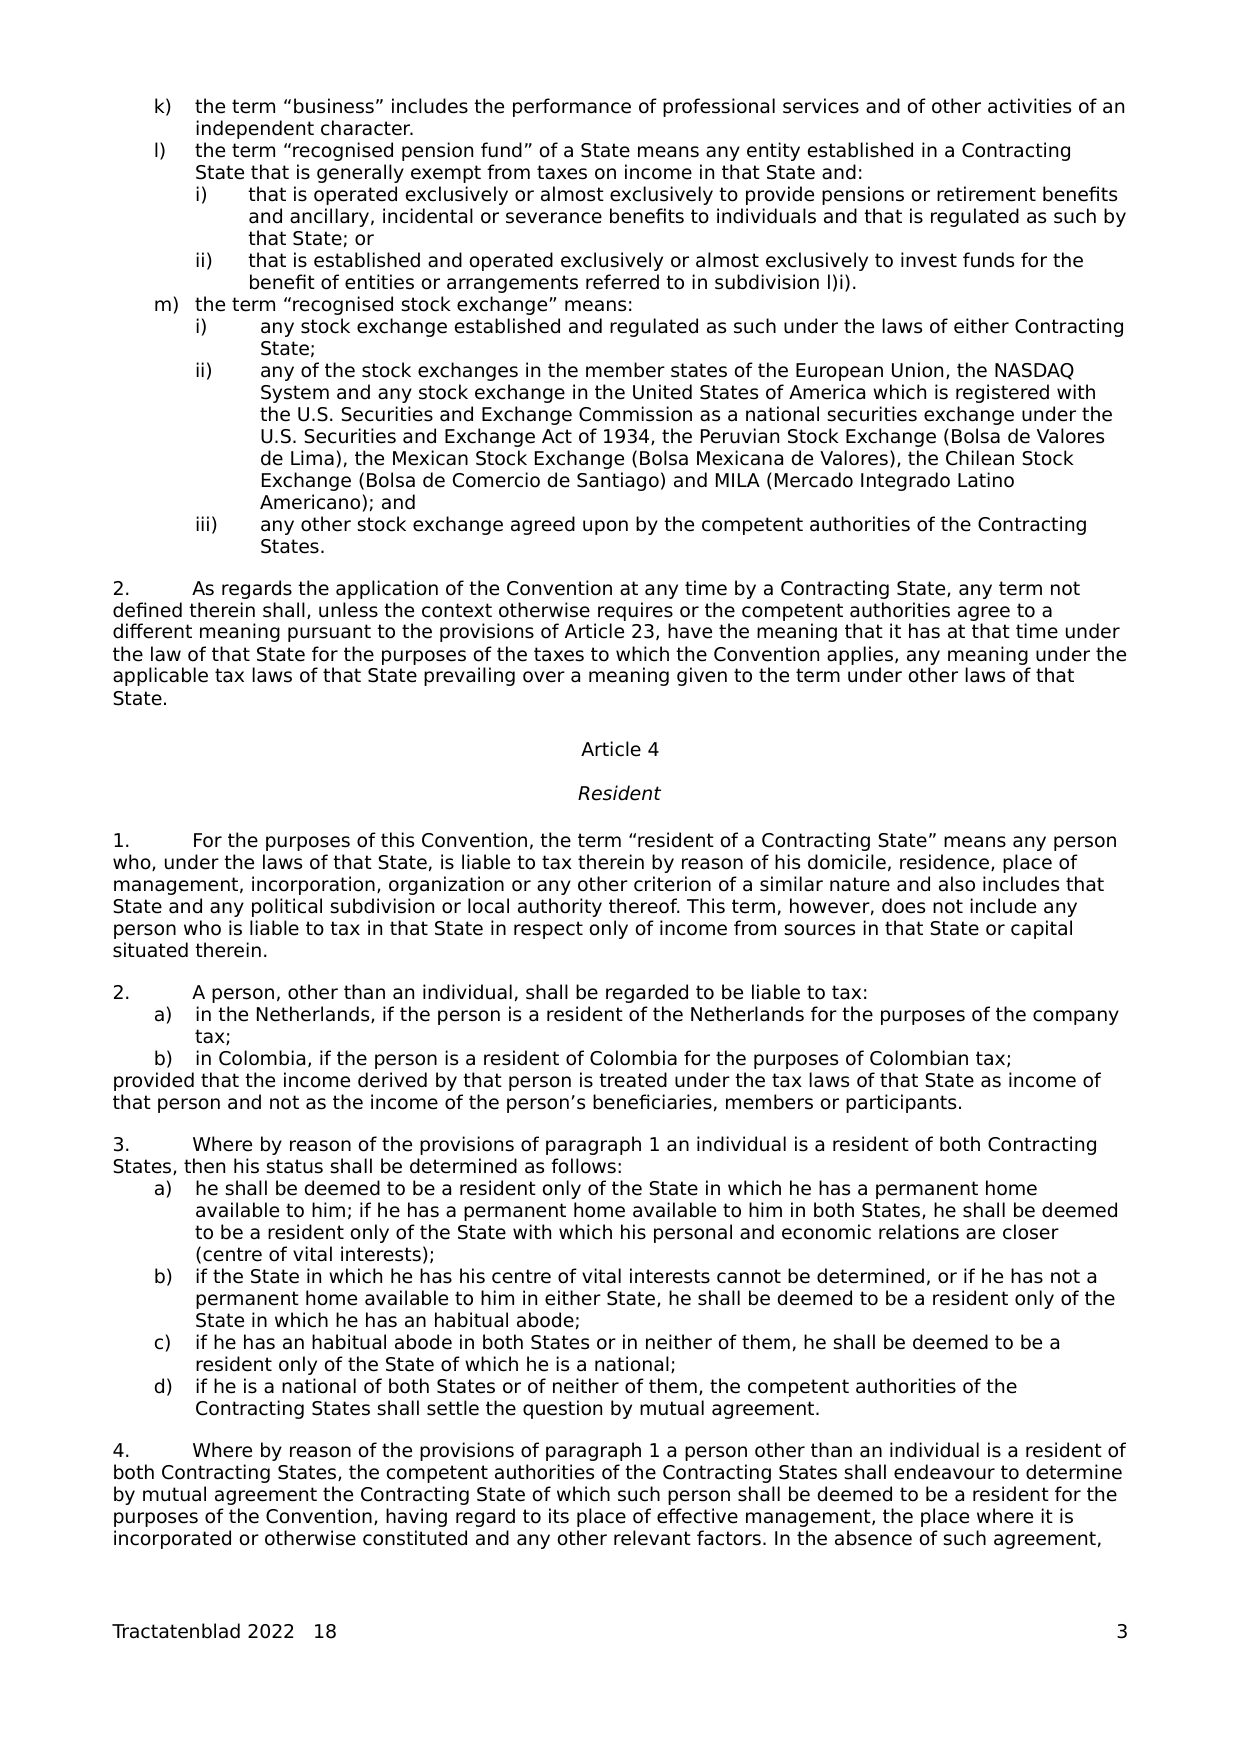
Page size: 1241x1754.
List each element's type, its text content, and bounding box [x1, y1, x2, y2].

text iii) any other stock exchange agreed upon by the competent authorities of the Contracting States. [195, 513, 1128, 557]
text b) in Colombia, if the person is a resident of Colombia for the purposes of Colombian tax; [153, 1048, 1128, 1070]
text d) if he is a national of both States or of neither of them, the competent authorities of the Contracting States shall settle the question by mutual agreement. [153, 1376, 1128, 1420]
text l) the term “recognised pension fund” of a State means any entity established in a Contracting State that is generally exempt from taxes on income in that State and: [153, 140, 1128, 184]
text 2. A person, other than an individual, shall be regarded to be liable to tax: [112, 982, 1128, 1004]
text provided that the income derived by that person is treated under the tax laws of that State as income of that person and not as the income of the person’s beneficiaries, members or participants. [112, 1070, 1128, 1114]
text i) that is operated exclusively or almost exclusively to provide pensions or retirement benefits and ancillary, incidental or severance benefits to individuals and that is regulated as such by that State; or [195, 184, 1128, 250]
text k) the term “business” includes the performance of professional services and of other activities of an independent character. [153, 96, 1128, 140]
text 4. Where by reason of the provisions of paragraph 1 a person other than an individual is a resident of both Contracting States, the competent authorities of the Contracting States shall endeavour to determine by mutual agreement the Contracting State of which such person shall be deemed to be a resident for the purposes of the Convention, having regard to its place of effective management, the place where it is incorporated or otherwise constituted and any other relevant factors. In the absence of such agreement, [112, 1440, 1128, 1550]
text 1. For the purposes of this Convention, the term “resident of a Contracting State” means any person who, under the laws of that State, is liable to tax therein by reason of his domicile, residence, place of management, incorporation, organization or any other criterion of a similar nature and also includes that State and any political subdivision or local authority thereof. This term, however, does not include any person who is liable to tax in that State in respect only of income from sources in that State or capital situated therein. [112, 830, 1128, 962]
text c) if he has an habitual abode in both States or in neither of them, he shall be deemed to be a resident only of the State of which he is a national; [153, 1332, 1128, 1376]
text b) if the State in which he has his centre of vital interests cannot be determined, or if he has not a permanent home available to him in either State, he shall be deemed to be a resident only of the State in which he has an habitual abode; [153, 1266, 1128, 1332]
text 2. As regards the application of the Convention at any time by a Contracting State, any term not defined therein shall, unless the context otherwise requires or the competent authorities agree to a different meaning pursuant to the provisions of Article 23, have the meaning that it has at that time under the law of that State for the purposes of the taxes to which the Convention applies, any meaning under the applicable tax laws of that State prevailing over a meaning given to the term under other laws of that State. [112, 577, 1128, 709]
text a) in the Netherlands, if the person is a resident of the Netherlands for the purposes of the company tax; [153, 1004, 1128, 1048]
text ii) that is established and operated exclusively or almost exclusively to invest funds for the benefit of entities or arrangements referred to in subdivision l)i). [195, 250, 1128, 294]
text ii) any of the stock exchanges in the member states of the European Union, the NASDAQ System and any stock exchange in the United States of America which is registered with the U.S. Securities and Exchange Commission as a national securities exchange under the U.S. Securities and Exchange Act of 1934, the Peruvian Stock Exchange (Bolsa de Valores de Lima), the Mexican Stock Exchange (Bolsa Mexicana de Valores), the Chilean Stock Exchange (Bolsa de Comercio de Santiago) and MILA (Mercado Integrado Latino Americano); and [195, 360, 1128, 513]
text m) the term “recognised stock exchange” means: [153, 294, 1128, 316]
text a) he shall be deemed to be a resident only of the State in which he has a permanent home available to him; if he has a permanent home available to him in both States, he shall be deemed to be a resident only of the State with which his personal and economic relations are closer (centre of vital interests); [153, 1178, 1128, 1266]
subtitle Article 4 Resident [112, 739, 1128, 805]
text i) any stock exchange established and regulated as such under the laws of either Contracting State; [195, 316, 1128, 360]
text 3. Where by reason of the provisions of paragraph 1 an individual is a resident of both Contracting States, then his status shall be determined as follows: [112, 1134, 1128, 1178]
